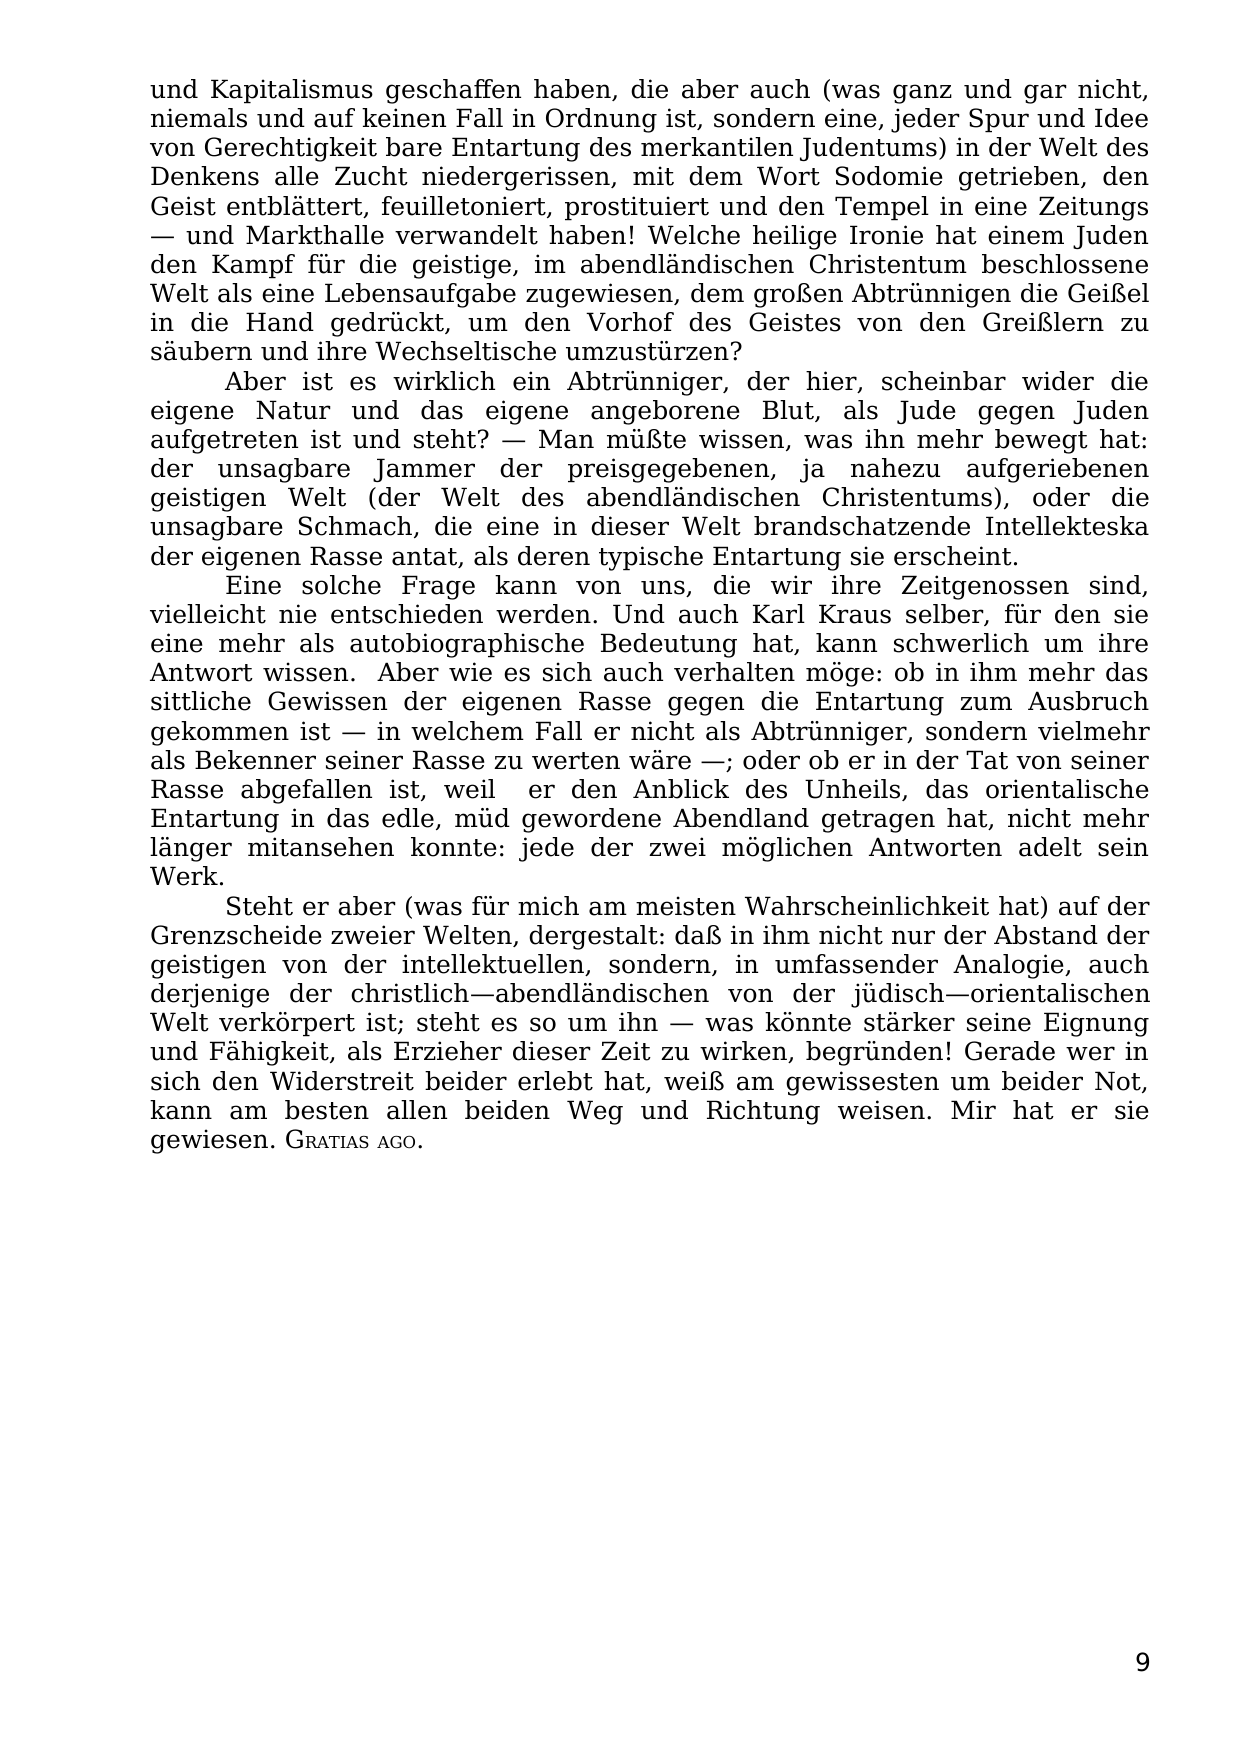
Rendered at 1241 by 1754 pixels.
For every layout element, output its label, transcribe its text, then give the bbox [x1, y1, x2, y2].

text Aber ist es wirklich ein Abtrünniger, der hier, scheinbar wider die eigene Natur und das eigene angeborene Blut, als Jude gegen Juden aufgetreten ist und steht? — Man müßte wissen, was ihn mehr bewegt hat: der unsagbare Jammer der preisgegebenen, ja nahezu aufgeriebenen geistigen Welt (der Welt des abendländischen Christentums), oder die unsagbare Schmach, die eine in dieser Welt brandschatzende Intellekteska der eigenen Rasse antat, als deren typische Entartung sie erscheint. [150, 367, 1151, 571]
text und Kapitalismus geschaffen haben, die aber auch (was ganz und gar nicht, niemals und auf keinen Fall in Ordnung ist, sondern eine, jeder Spur und Idee von Gerechtigkeit bare Entartung des merkantilen Judentums) in der Welt des Denkens alle Zucht niedergerissen, mit dem Wort Sodomie getrieben, den Geist entblättert, feuilletoniert, prostituiert und den Tempel in eine Zeitungs— und Markthalle verwandelt haben! Welche heilige Ironie hat einem Juden den Kampf für die geistige, im abendländischen Christentum beschlossene Welt als eine Lebensaufgabe zugewiesen, dem großen Abtrünnigen die Geißel in die Hand gedrückt, um den Vorhof des Geistes von den Greißlern zu säubern und ihre Wechseltische umzustürzen? [150, 75, 1151, 367]
text Eine solche Frage kann von uns, die wir ihre Zeitgenossen sind, vielleicht nie entschieden werden. Und auch Karl Kraus selber, für den sie eine mehr als autobiographische Bedeutung hat, kann schwerlich um ihre Antwort wissen. Aber wie es sich auch verhalten möge: ob in ihm mehr das sittliche Gewissen der eigenen Rasse gegen die Entartung zum Ausbruch gekommen ist — in welchem Fall er nicht als Abtrünniger, sondern vielmehr als Bekenner seiner Rasse zu werten wäre —; oder ob er in der Tat von seiner Rasse abgefallen ist, weil er den Anblick des Unheils, das orientalische Entartung in das edle, müd gewordene Abendland getragen hat, nicht mehr länger mitansehen konnte: jede der zwei möglichen Antworten adelt sein Werk. [150, 571, 1151, 892]
text Steht er aber (was für mich am meisten Wahrscheinlichkeit hat) auf der Grenzscheide zweier Welten, dergestalt: daß in ihm nicht nur der Abstand der geistigen von der intellektuellen, sondern, in umfassender Analogie, auch derjenige der christlich—abendländischen von der jüdisch—orientalischen Welt verkörpert ist; steht es so um ihn — was könnte stärker seine Eignung und Fähigkeit, als Erzieher dieser Zeit zu wirken, begründen! Gerade wer in sich den Widerstreit beider erlebt hat, weiß am gewissesten um beider Not, kann am besten allen beiden Weg und Richtung weisen. Mir hat er sie gewiesen. Gratias ago. [150, 892, 1151, 1154]
